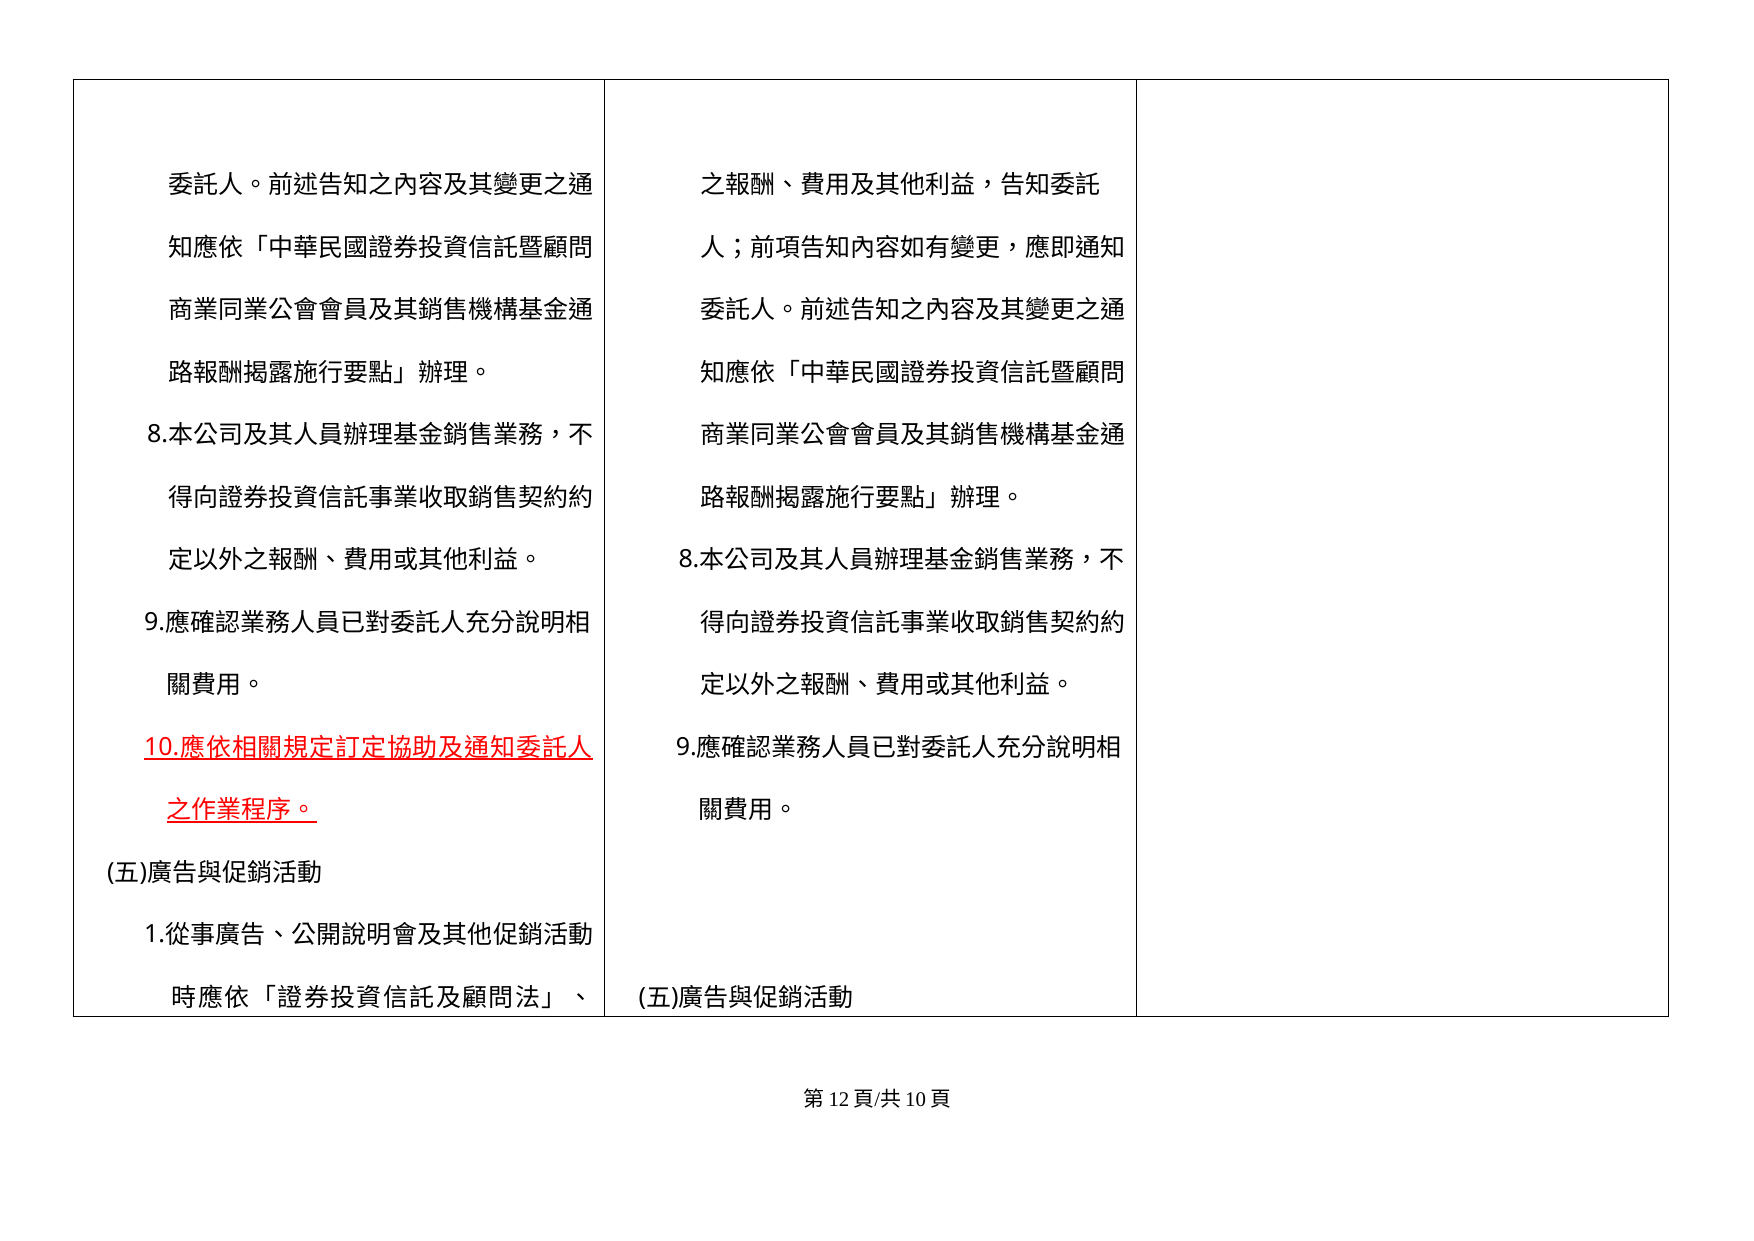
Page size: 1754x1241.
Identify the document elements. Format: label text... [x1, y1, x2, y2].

table_cell 之報酬、費用及其他利益，告知委託人；前項告知內容如有變更，應即通知委託人。前述告知之內容及其變更之通知應依「中華民國證券投資信託暨顧問商業同業公會會員及其銷售機構基金通路報酬揭露施行要點」辦理。 8.本公司及其人員辦理基金銷售業務，不得向證券投資信託事業收取銷售契約約定以外之報酬、費用或其他利益。 9.應確認業務人員已對委託人充分說明相關費用。 (五)廣告與促銷活動 [605, 80, 1136, 1016]
table_cell 委託人。前述告知之內容及其變更之通知應依「中華民國證券投資信託暨顧問商業同業公會會員及其銷售機構基金通路報酬揭露施行要點」辦理。 8.本公司及其人員辦理基金銷售業務，不得向證券投資信託事業收取銷售契約約定以外之報酬、費用或其他利益。 9.應確認業務人員已對委託人充分說明相關費用。 10.應依相關規定訂定協助及通知委託人之作業程序。 (五)廣告與促銷活動 1.從事廣告、公開說明會及其他促銷活動時應依「證券投資信託及顧問法」、 [74, 80, 604, 1016]
table_cell 依「中華民國證券投資信託暨顧問商業同業公會證券投資信託事業與受委任機構透過金錢信託方式進行私募證券投資信託基金委任契約應行記載事項」(以下簡稱委任契約應行記載事項)規定，透過金錢信託方式進行私募證券投資信託基金(以下簡稱私募基金)時，為明確劃分證券投資信託事業與受委任機構雙方之權利與義務，應簽訂委任契約，修正作業程序(一)。 依「證券投資信託及顧問法」第11條第1項第2款、「私募證券投資信託基金問答集」-「貳、應募人資格條件」、「委任契約應行記載事項」第三點(二)及金融監督管理委員會106年10月19日金管證投字第1060038414號令第三點規定辦理，修正作業程序(二)。 依「證券投資信託及顧問法」第11條第2項、「私募證券投資信託基金問答集」-「貳、應募人資格條件」、「委任契約應行記載事項」第三點(三)等規定，新增作業程序(三)之3.(6)。 依「委任契約應行記載事項」第三點(二)規定辦理，新增作業程序(四)之10。 依「證券投資信託基金管理辦法」第51條第3項及「委任契約應行記載事項」第三點(七)等規定，新增作業程序(五)之5。 配合作業程序(一)，修正控制重點(一)。 配合作業程序(三)之2前段，新增控制重點(十六)。 配合作業程序(三)之2後段，新增控制重點(十七)。 配合作業程序(三)之3.(6)，新增控制重點(十八)。 [1137, 80, 1668, 1016]
